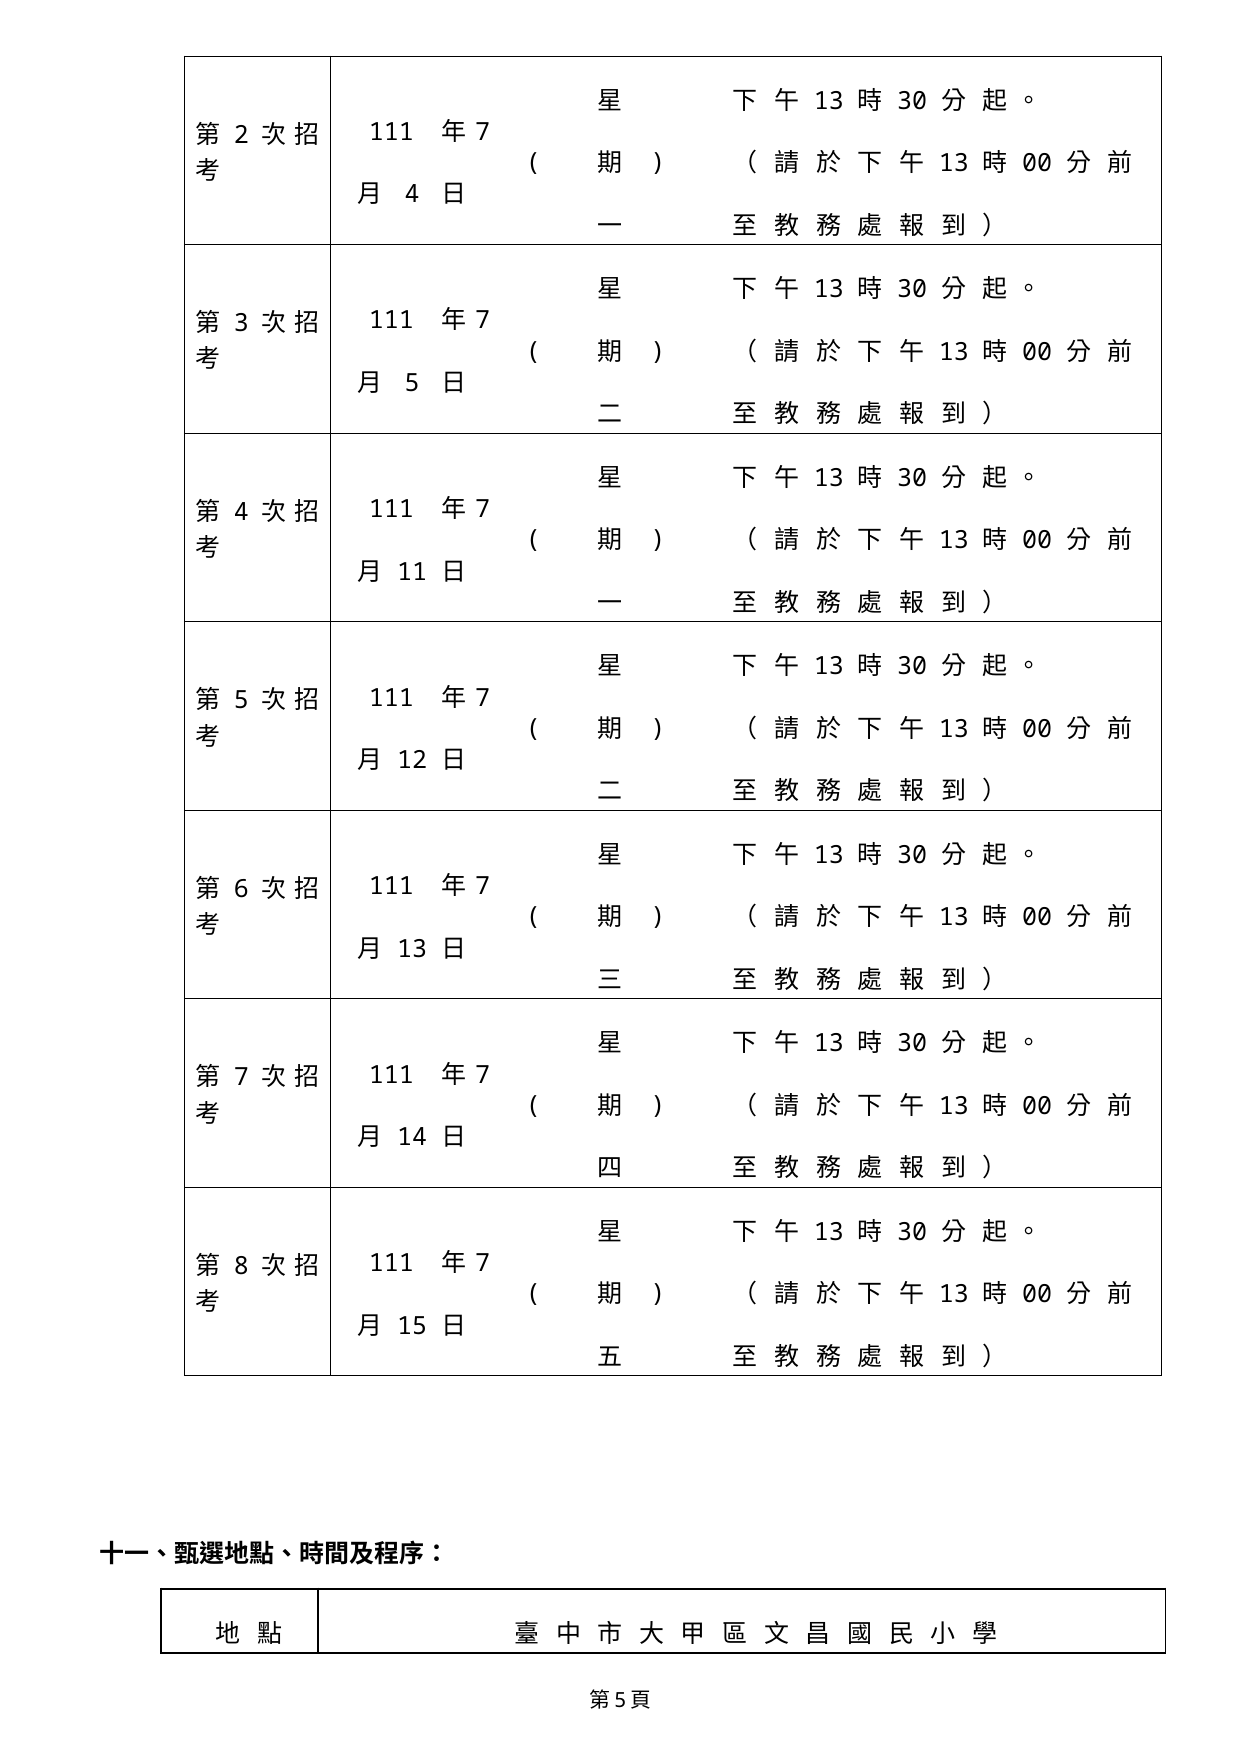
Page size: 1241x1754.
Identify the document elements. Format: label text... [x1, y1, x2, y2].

table_cell 星期一 [553, 57, 641, 244]
table_cell 111年7月15日 [331, 1188, 502, 1375]
text 十一、甄選地點、時間及程序： [99, 1534, 1141, 1570]
table_cell ( [502, 999, 552, 1187]
table_header 臺中市大甲區文昌國民小學 [319, 1590, 1165, 1652]
table_cell 第5次招考 [185, 622, 330, 810]
table_cell 第8次招考 [185, 1188, 330, 1375]
table_cell 下午13時30分起。 （請於下午13時00分前至教務處報到） [683, 1188, 1161, 1375]
table_cell ( [502, 57, 552, 244]
table_cell 第2次招考 [185, 57, 330, 244]
table_header 地點 [162, 1590, 317, 1652]
table_cell 下午13時30分起。 （請於下午13時00分前至教務處報到） [683, 434, 1161, 621]
table_cell 第6次招考 [185, 811, 330, 998]
table_cell 下午13時30分起。 （請於下午13時00分前至教務處報到） [683, 245, 1161, 433]
table_cell 下午13時30分起。 （請於下午13時00分前至教務處報到） [683, 622, 1161, 810]
table_cell ) [641, 622, 683, 810]
table_cell ) [641, 811, 683, 998]
table_cell 星期三 [553, 811, 641, 998]
table_cell 星期二 [553, 245, 641, 433]
table_cell ) [641, 245, 683, 433]
table_cell ( [502, 811, 552, 998]
table_cell 111年7月12日 [331, 622, 502, 810]
table_cell ( [502, 1188, 552, 1375]
table_cell 111年7月14日 [331, 999, 502, 1187]
table_cell 下午13時30分起。 （請於下午13時00分前至教務處報到） [683, 999, 1161, 1187]
table_cell 111年7月5日 [331, 245, 502, 433]
table_cell 111年7月4日 [331, 57, 502, 244]
table_cell ) [641, 434, 683, 621]
table_cell 下午13時30分起。 （請於下午13時00分前至教務處報到） [683, 811, 1161, 998]
table_cell ( [502, 245, 552, 433]
table_cell ) [641, 1188, 683, 1375]
table_cell 星期一 [553, 434, 641, 621]
table_cell 星期五 [553, 1188, 641, 1375]
table_cell 第3次招考 [185, 245, 330, 433]
table_cell 111年7月13日 [331, 811, 502, 998]
table_cell 星期二 [553, 622, 641, 810]
table_cell ( [502, 434, 552, 621]
table_cell 下午13時30分起。 （請於下午13時00分前至教務處報到） [683, 57, 1161, 244]
table_cell 111年7月11日 [331, 434, 502, 621]
table_cell 星期四 [553, 999, 641, 1187]
table_cell 第7次招考 [185, 999, 330, 1187]
table_cell 第4次招考 [185, 434, 330, 621]
table_cell ) [641, 57, 683, 244]
table_cell ( [502, 622, 552, 810]
table_cell ) [641, 999, 683, 1187]
